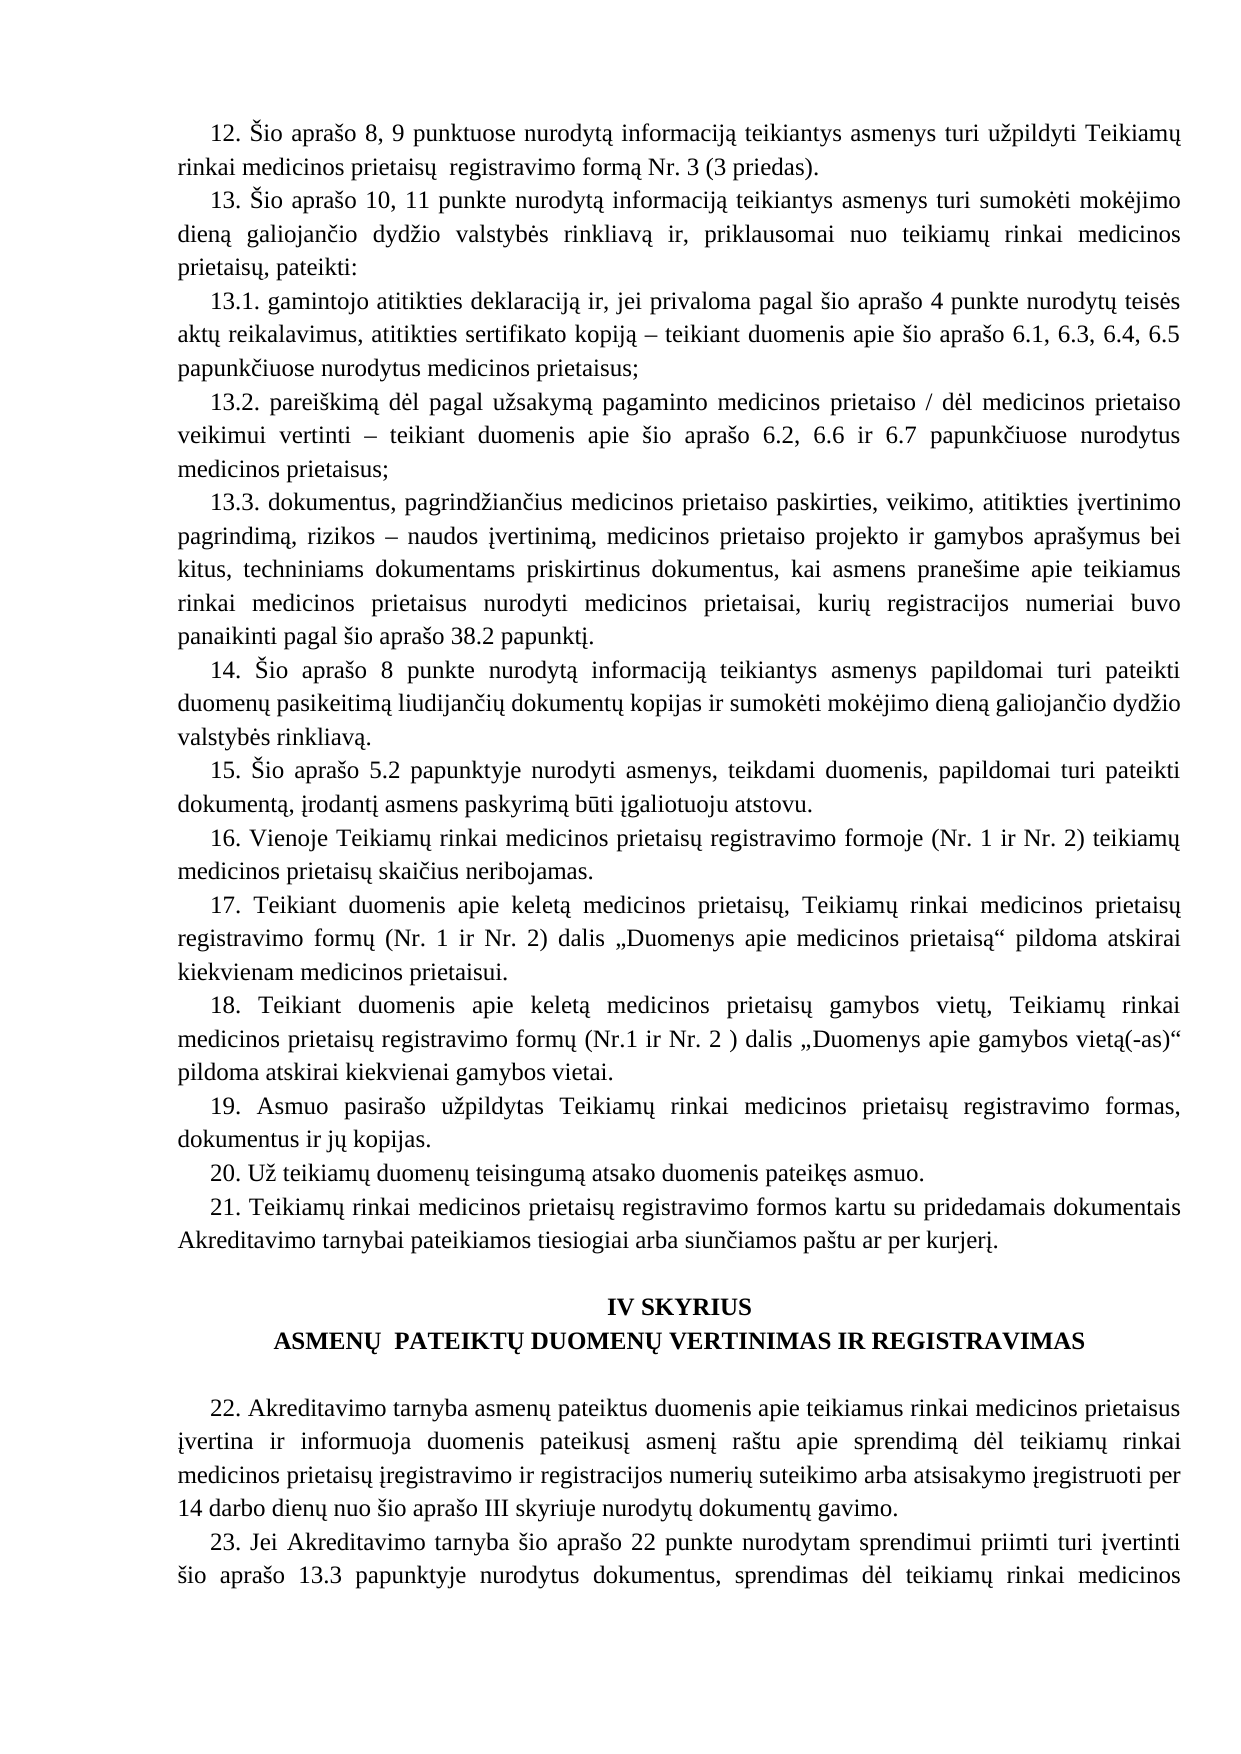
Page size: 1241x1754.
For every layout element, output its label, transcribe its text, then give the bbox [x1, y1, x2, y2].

text 18. Teikiant duomenis apie keletą medicinos prietaisų gamybos vietų, Teikiamų rinkai medicinos prietaisų registravimo formų (Nr.1 ir Nr. 2 ) dalis „Duomenys apie gamybos vietą(-as)“ pildoma atskirai kiekvienai gamybos vietai. [177, 990, 1182, 1086]
text 17. Teikiant duomenis apie keletą medicinos prietaisų, Teikiamų rinkai medicinos prietaisų registravimo formų (Nr. 1 ir Nr. 2) dalis „Duomenys apie medicinos prietaisą“ pildoma atskirai kiekvienam medicinos prietaisui. [177, 890, 1182, 986]
text 13.3. dokumentus, pagrindžiančius medicinos prietaiso paskirties, veikimo, atitikties įvertinimo pagrindimą, rizikos – naudos įvertinimą, medicinos prietaiso projekto ir gamybos aprašymus bei kitus, techniniams dokumentams priskirtinus dokumentus, kai asmens pranešime apie teikiamus rinkai medicinos prietaisus nurodyti medicinos prietaisai, kurių registracijos numeriai buvo panaikinti pagal šio aprašo 38.2 papunktį. [177, 487, 1182, 650]
text 20. Už teikiamų duomenų teisingumą atsako duomenis pateikęs asmuo. [177, 1158, 1182, 1187]
text ASMENŲ PATEIKTŲ DUOMENŲ VERTINIMAS IR REGISTRAVIMAS [177, 1326, 1182, 1354]
text 13. Šio aprašo 10, 11 punkte nurodytą informaciją teikiantys asmenys turi sumokėti mokėjimo dieną galiojančio dydžio valstybės rinkliavą ir, priklausomai nuo teikiamų rinkai medicinos prietaisų, pateikti: [177, 185, 1182, 281]
text 19. Asmuo pasirašo užpildytas Teikiamų rinkai medicinos prietaisų registravimo formas, dokumentus ir jų kopijas. [177, 1091, 1182, 1153]
text 13.1. gamintojo atitikties deklaraciją ir, jei privaloma pagal šio aprašo 4 punkte nurodytų teisės aktų reikalavimus, atitikties sertifikato kopiją – teikiant duomenis apie šio aprašo 6.1, 6.3, 6.4, 6.5 papunkčiuose nurodytus medicinos prietaisus; [177, 286, 1182, 382]
text 15. Šio aprašo 5.2 papunktyje nurodyti asmenys, teikdami duomenis, papildomai turi pateikti dokumentą, įrodantį asmens paskyrimą būti įgaliotuoju atstovu. [177, 756, 1182, 818]
text 12. Šio aprašo 8, 9 punktuose nurodytą informaciją teikiantys asmenys turi užpildyti Teikiamų rinkai medicinos prietaisų registravimo formą Nr. 3 (3 priedas). [177, 118, 1182, 181]
text 23. Jei Akreditavimo tarnyba šio aprašo 22 punkte nurodytam sprendimui priimti turi įvertinti šio aprašo 13.3 papunktyje nurodytus dokumentus, sprendimas dėl teikiamų rinkai medicinos [177, 1527, 1182, 1589]
text 16. Vienoje Teikiamų rinkai medicinos prietaisų registravimo formoje (Nr. 1 ir Nr. 2) teikiamų medicinos prietaisų skaičius neribojamas. [177, 823, 1182, 885]
text 22. Akreditavimo tarnyba asmenų pateiktus duomenis apie teikiamus rinkai medicinos prietaisus įvertina ir informuoja duomenis pateikusį asmenį raštu apie sprendimą dėl teikiamų rinkai medicinos prietaisų įregistravimo ir registracijos numerių suteikimo arba atsisakymo įregistruoti per 14 darbo dienų nuo šio aprašo III skyriuje nurodytų dokumentų gavimo. [177, 1393, 1182, 1522]
text 14. Šio aprašo 8 punkte nurodytą informaciją teikiantys asmenys papildomai turi pateikti duomenų pasikeitimą liudijančių dokumentų kopijas ir sumokėti mokėjimo dieną galiojančio dydžio valstybės rinkliavą. [177, 655, 1182, 751]
text IV SKYRIUS [177, 1292, 1182, 1321]
text 13.2. pareiškimą dėl pagal užsakymą pagaminto medicinos prietaiso / dėl medicinos prietaiso veikimui vertinti – teikiant duomenis apie šio aprašo 6.2, 6.6 ir 6.7 papunkčiuose nurodytus medicinos prietaisus; [177, 387, 1182, 482]
text 21. Teikiamų rinkai medicinos prietaisų registravimo formos kartu su pridedamais dokumentais Akreditavimo tarnybai pateikiamos tiesiogiai arba siunčiamos paštu ar per kurjerį. [177, 1192, 1182, 1254]
